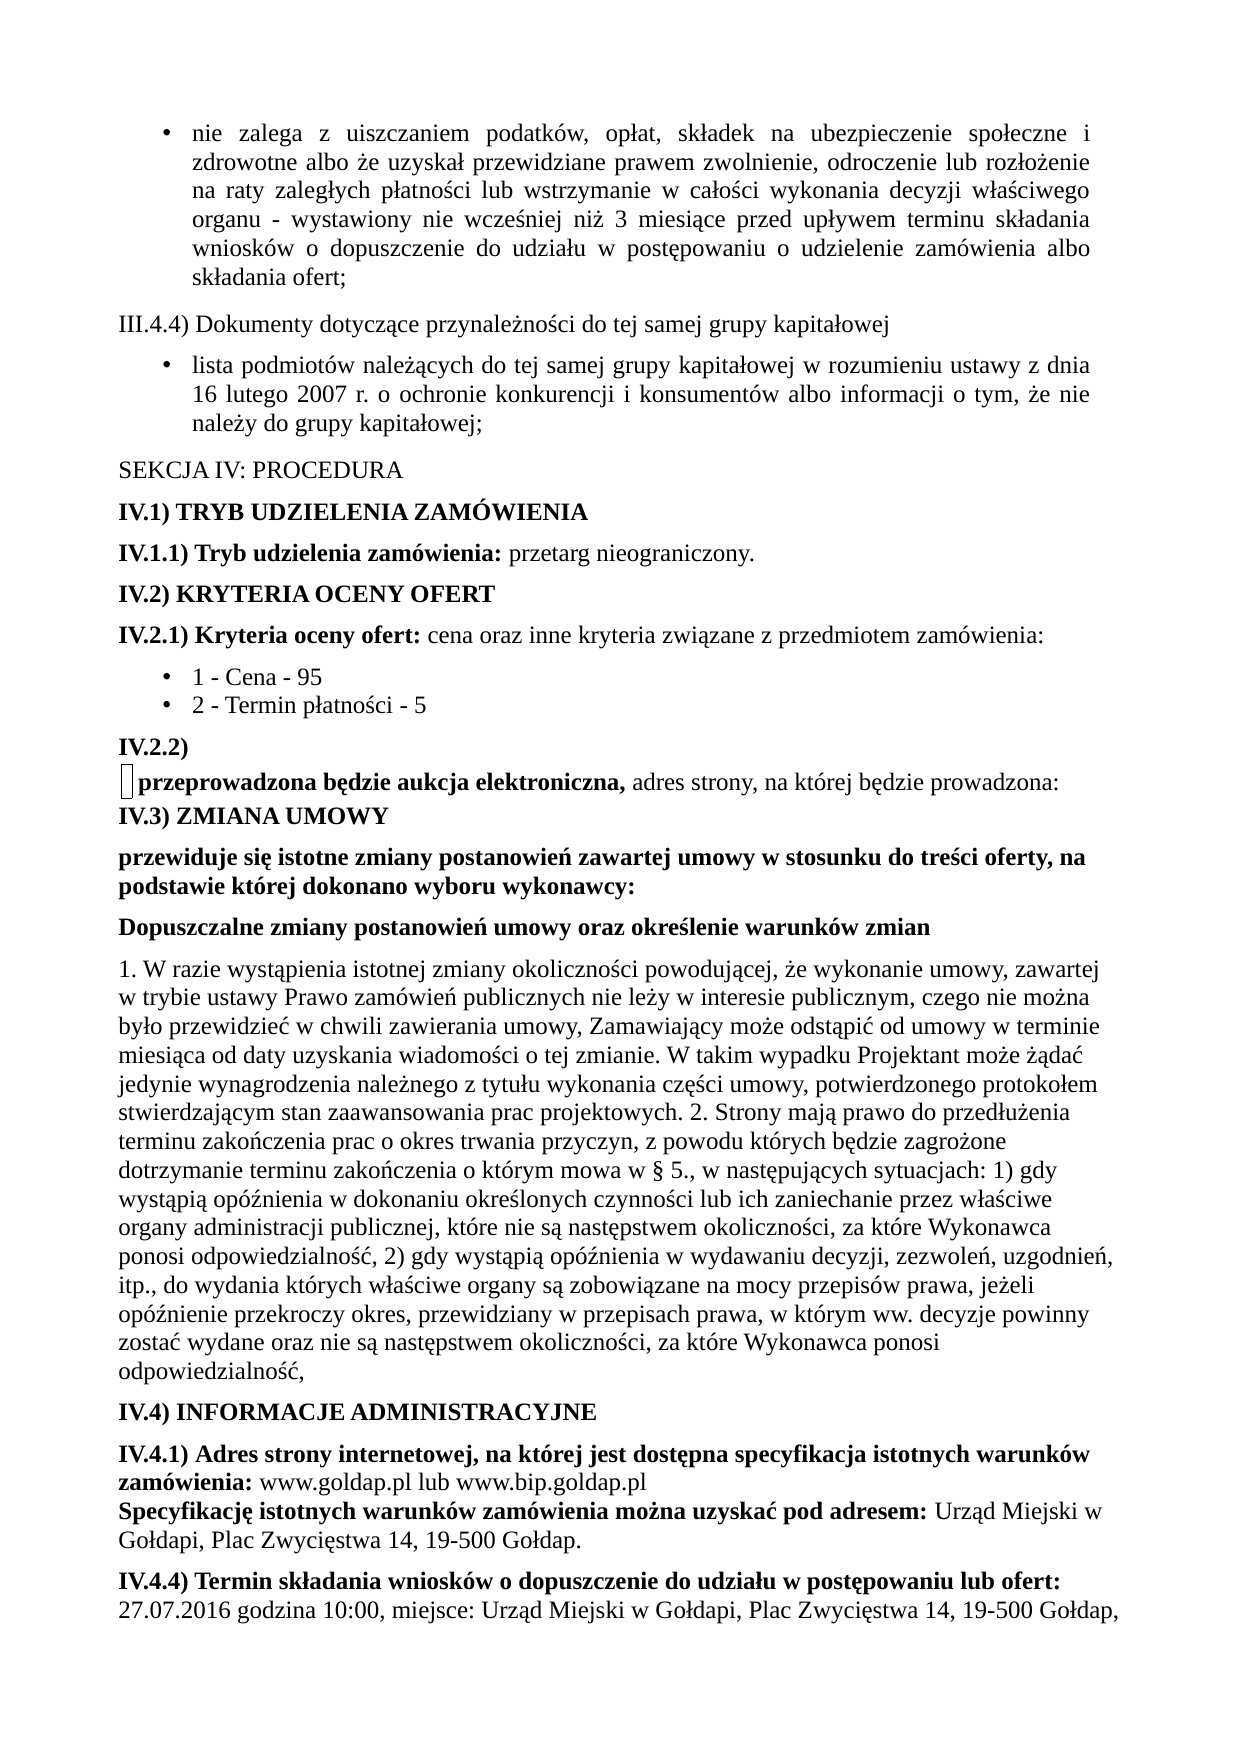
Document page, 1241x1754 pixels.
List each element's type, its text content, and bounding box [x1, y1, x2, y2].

text IV.1) TRYB UDZIELENIA ZAMÓWIENIA [118, 497, 1122, 526]
text IV.2) KRYTERIA OCENY OFERT [118, 579, 1122, 608]
text IV.4) INFORMACJE ADMINISTRACYJNE [118, 1397, 1122, 1426]
list lista podmiotów należących do tej samej grupy kapitałowej w rozumieniu ustawy z dnia 16 lutego 2007 r. o ochronie konkurencji i konsumentów albo informacji o tym, że nie należy do grupy kapitałowej; [162, 351, 1091, 437]
list 1 - Cena - 95 [162, 662, 1122, 691]
text Dopuszczalne zmiany postanowień umowy oraz określenie warunków zmian [118, 912, 1122, 941]
text 1. W razie wystąpienia istotnej zmiany okoliczności powodującej, że wykonanie umowy, zawartej w trybie ustawy Prawo zamówień publicznych nie leży w interesie publicznym, czego nie można było przewidzieć w chwili zawierania umowy, Zamawiający może odstąpić od umowy w terminie miesiąca od daty uzyskania wiadomości o tej zmianie. W takim wypadku Projektant może żądać jedynie wynagrodzenia należnego z tytułu wykonania części umowy, potwierdzonego protokołem stwierdzającym stan zaawansowania prac projektowych. 2. Strony mają prawo do przedłużenia terminu zakończenia prac o okres trwania przyczyn, z powodu których będzie zagrożone dotrzymanie terminu zakończenia o którym mowa w § 5., w następujących sytuacjach: 1) gdy wystąpią opóźnienia w dokonaniu określonych czynności lub ich zaniechanie przez właściwe organy administracji publicznej, które nie są następstwem okoliczności, za które Wykonawca ponosi odpowiedzialność, 2) gdy wystąpią opóźnienia w wydawaniu decyzji, zezwoleń, uzgodnień, itp., do wydania których właściwe organy są zobowiązane na mocy przepisów prawa, jeżeli opóźnienie przekroczy okres, przewidziany w przepisach prawa, w którym ww. decyzje powinny zostać wydane oraz nie są następstwem okoliczności, za które Wykonawca ponosi odpowiedzialność, [118, 954, 1122, 1385]
text IV.2.1) Kryteria oceny ofert: cena oraz inne kryteria związane z przedmiotem zamówienia: [118, 621, 1122, 649]
table_header przeprowadzona będzie aukcja elektroniczna, adres strony, na której będzie prowadzona: [135, 761, 1072, 801]
text IV.3) ZMIANA UMOWY [118, 801, 1122, 830]
text IV.4.4) Termin składania wniosków o dopuszczenie do udziału w postępowaniu lub ofert: 27.07.2016 godzina 10:00, miejsce: Urząd Miejski w Gołdapi, Plac Zwycięstwa 14, 19-500 Gołdap, [118, 1566, 1122, 1624]
text IV.4.1) Adres strony internetowej, na której jest dostępna specyfikacja istotnych warunków zamówienia: www.goldap.pl lub www.bip.goldap.pl Specyfikację istotnych warunków zamówienia można uzyskać pod adresem: Urząd Miejski w Gołdapi, Plac Zwycięstwa 14, 19-500 Gołdap. [118, 1439, 1122, 1554]
list 2 - Termin płatności - 5 [162, 691, 1122, 719]
list nie zalega z uiszczaniem podatków, opłat, składek na ubezpieczenie społeczne i zdrowotne albo że uzyskał przewidziane prawem zwolnienie, odroczenie lub rozłożenie na raty zaległych płatności lub wstrzymanie w całości wykonania decyzji właściwego organu - wystawiony nie wcześniej niż 3 miesiące przed upływem terminu składania wniosków o dopuszczenie do udziału w postępowaniu o udzielenie zamówienia albo składania ofert; [162, 118, 1091, 291]
text przewiduje się istotne zmiany postanowień zawartej umowy w stosunku do treści oferty, na podstawie której dokonano wyboru wykonawcy: [118, 842, 1122, 900]
table_header [118, 761, 135, 801]
text IV.1.1) Tryb udzielenia zamówienia: przetarg nieograniczony. [118, 538, 1122, 567]
text IV.2.2) [118, 732, 1122, 761]
text SEKCJA IV: PROCEDURA [118, 456, 1122, 484]
text III.4.4) Dokumenty dotyczące przynależności do tej samej grupy kapitałowej [118, 309, 1122, 338]
